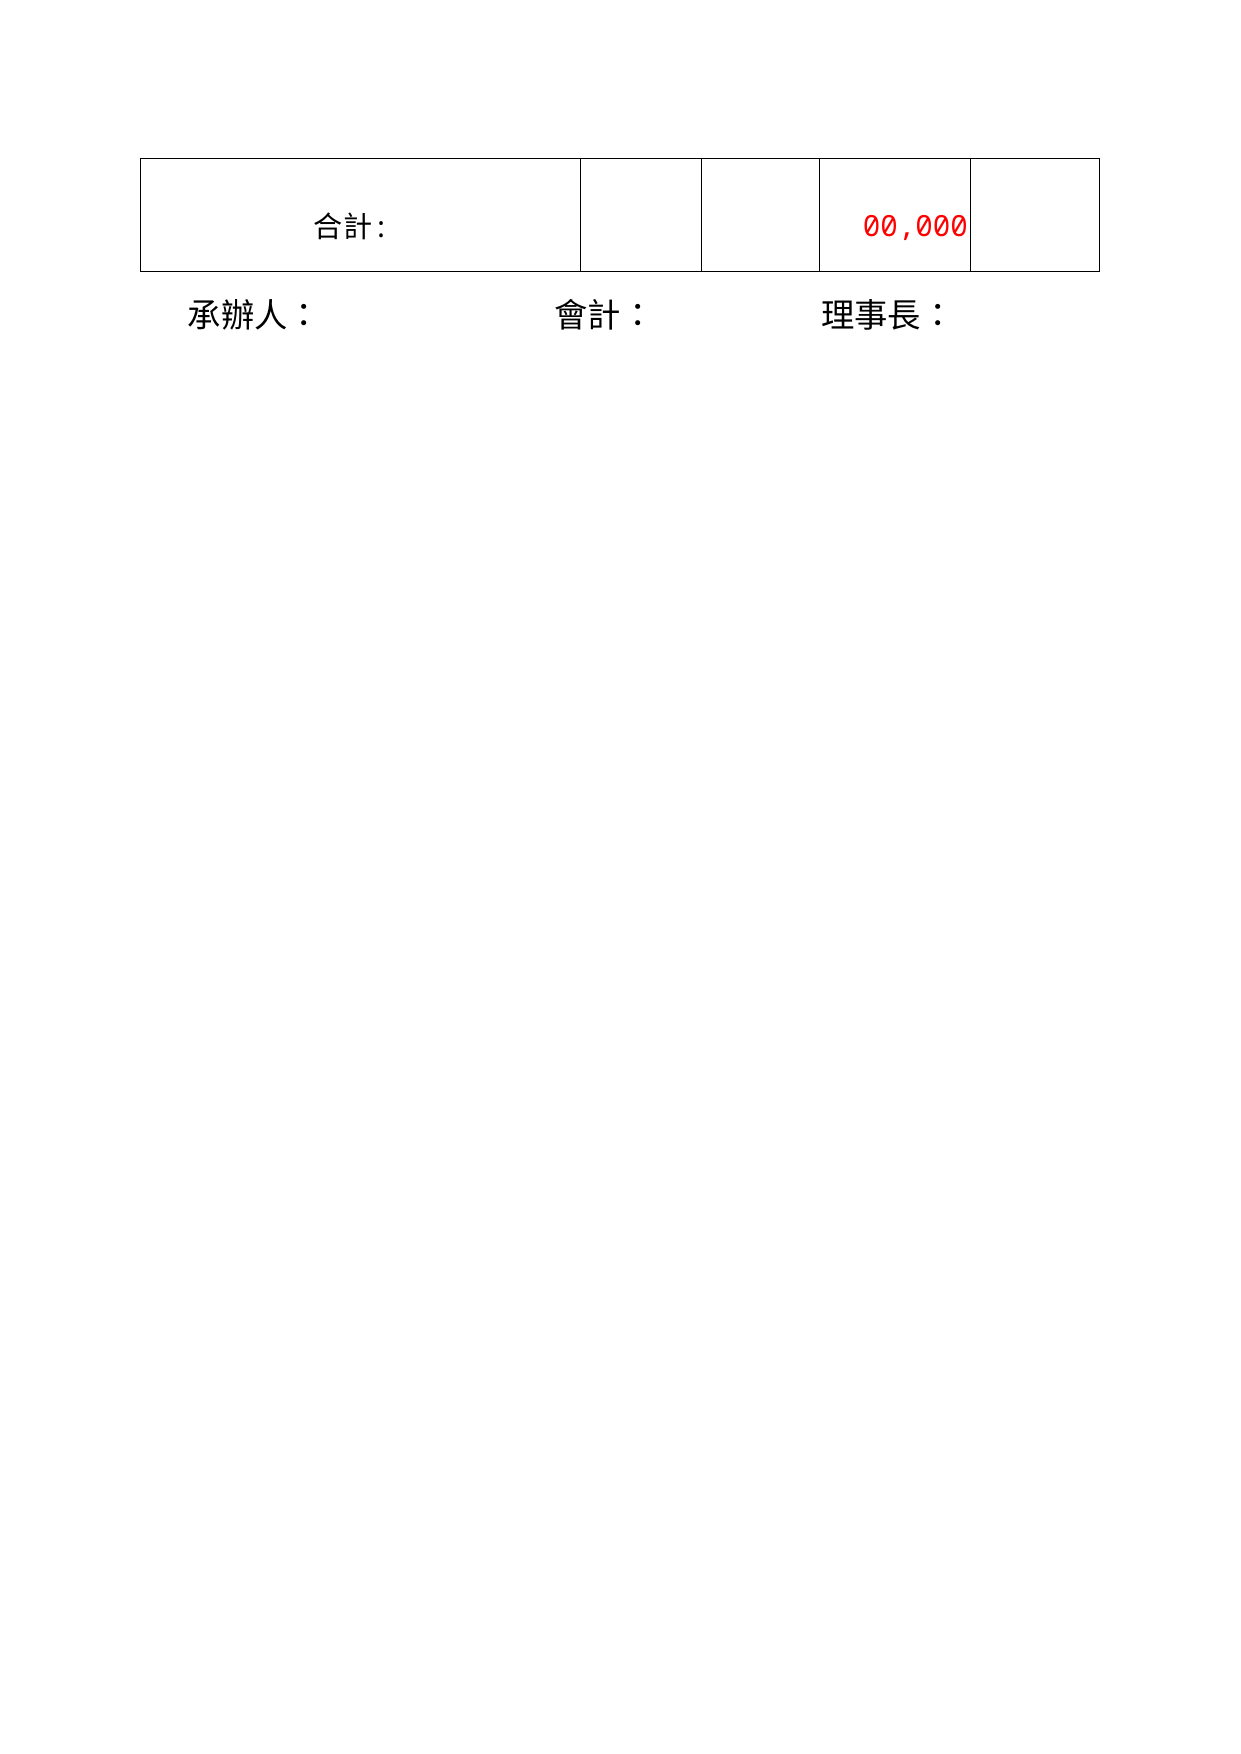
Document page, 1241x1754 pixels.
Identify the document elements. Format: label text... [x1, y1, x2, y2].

table_cell [702, 159, 819, 271]
table_cell 合計: [141, 159, 580, 271]
table_cell 00,000 [820, 159, 970, 271]
text 承辦人： 會計： 理事長： [187, 272, 1053, 334]
table_cell [971, 159, 1099, 271]
table_cell [581, 159, 701, 271]
